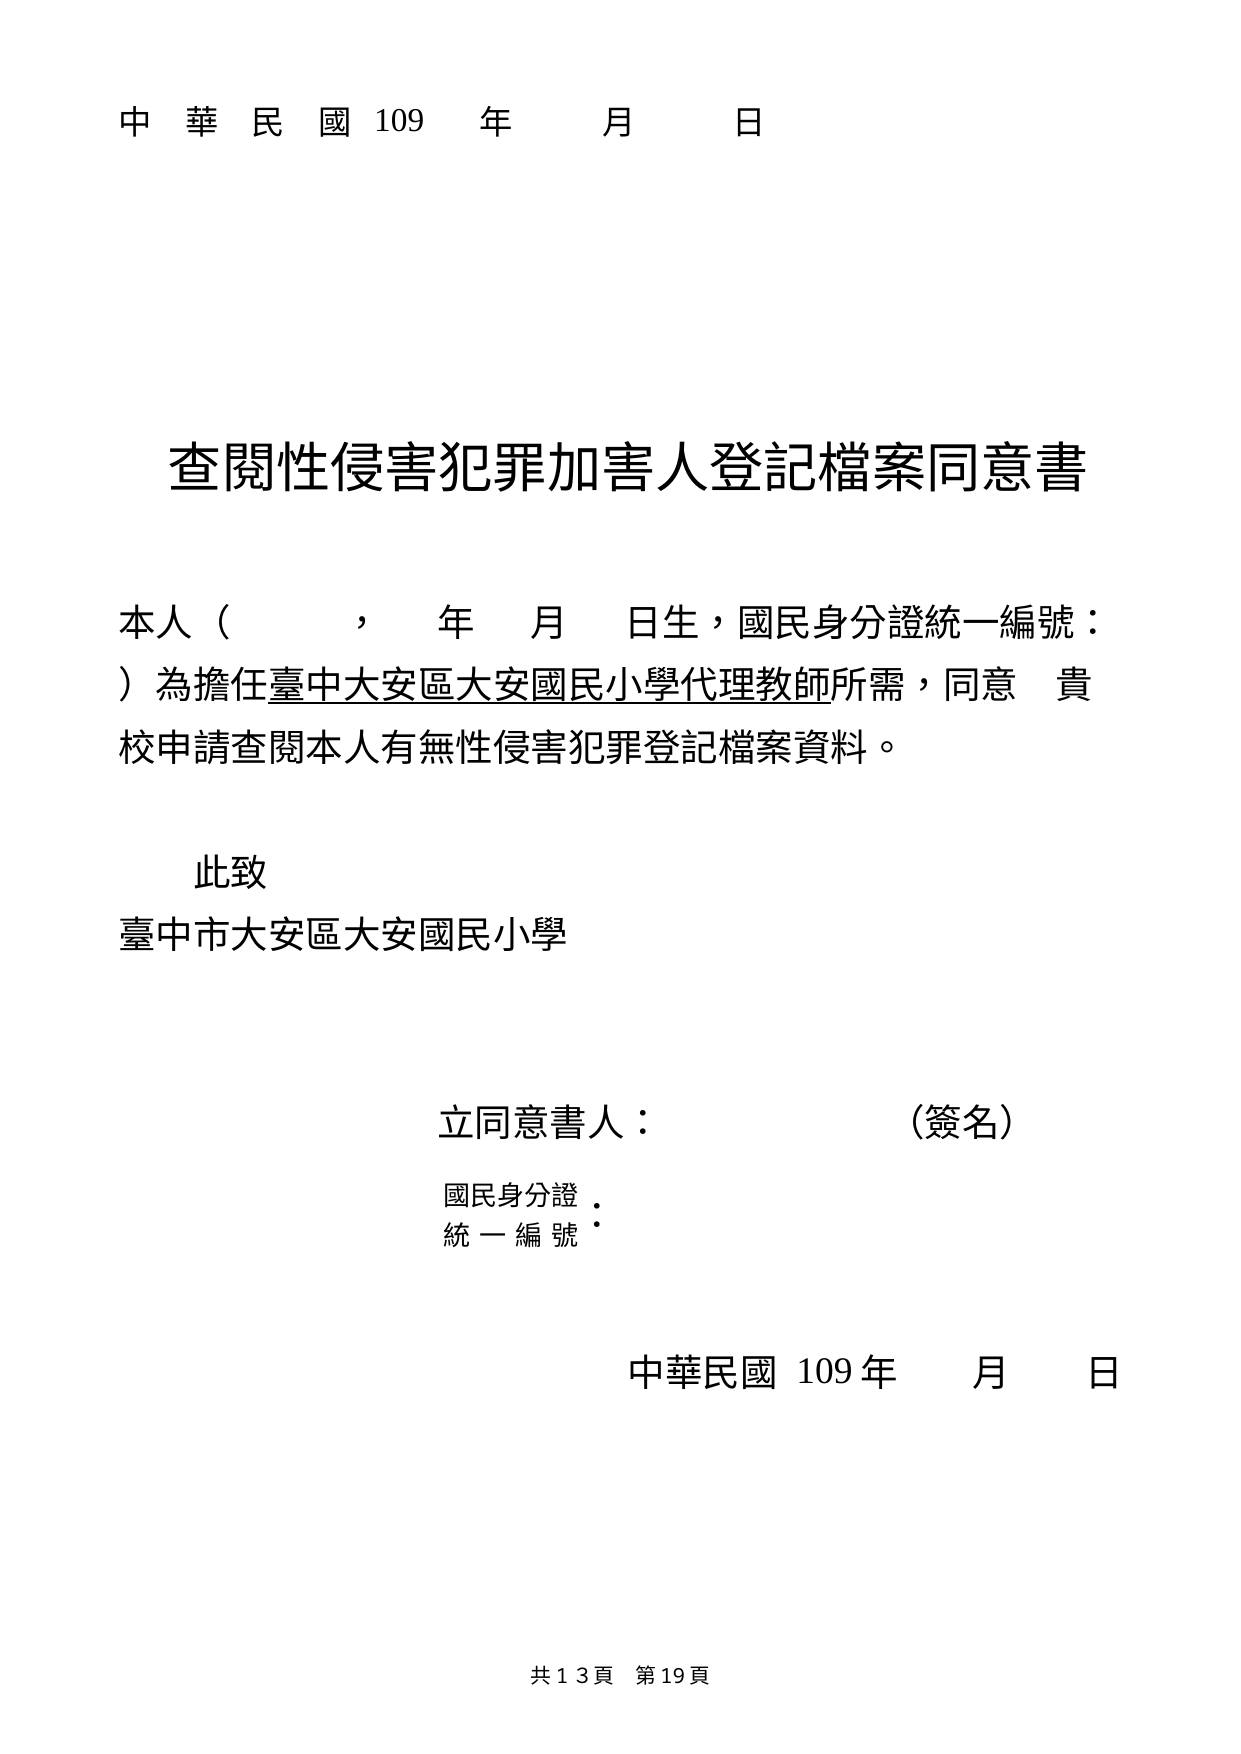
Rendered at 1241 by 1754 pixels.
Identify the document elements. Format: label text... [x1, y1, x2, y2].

text 中華民國 109年 月 日 [118, 1328, 1122, 1391]
text 中 華 民 國 109 年 月 日 [118, 78, 1122, 141]
text 本人（ ， 年 月 日生，國民身分證統一編號： ）為擔任臺中大安區大安國民小學代理教師所需，同意 貴校申請查閱本人有無性侵害犯罪登記檔案資料。 [118, 578, 1122, 766]
text 臺中市大安區大安國民小學 [118, 891, 1122, 953]
text 國民身分證統一編號： [118, 1141, 1122, 1266]
text 此致 [118, 828, 1122, 891]
text 查閱性侵害犯罪加害人登記檔案同意書 [118, 391, 1138, 516]
text 立同意書人： （簽名） [118, 1078, 1122, 1141]
